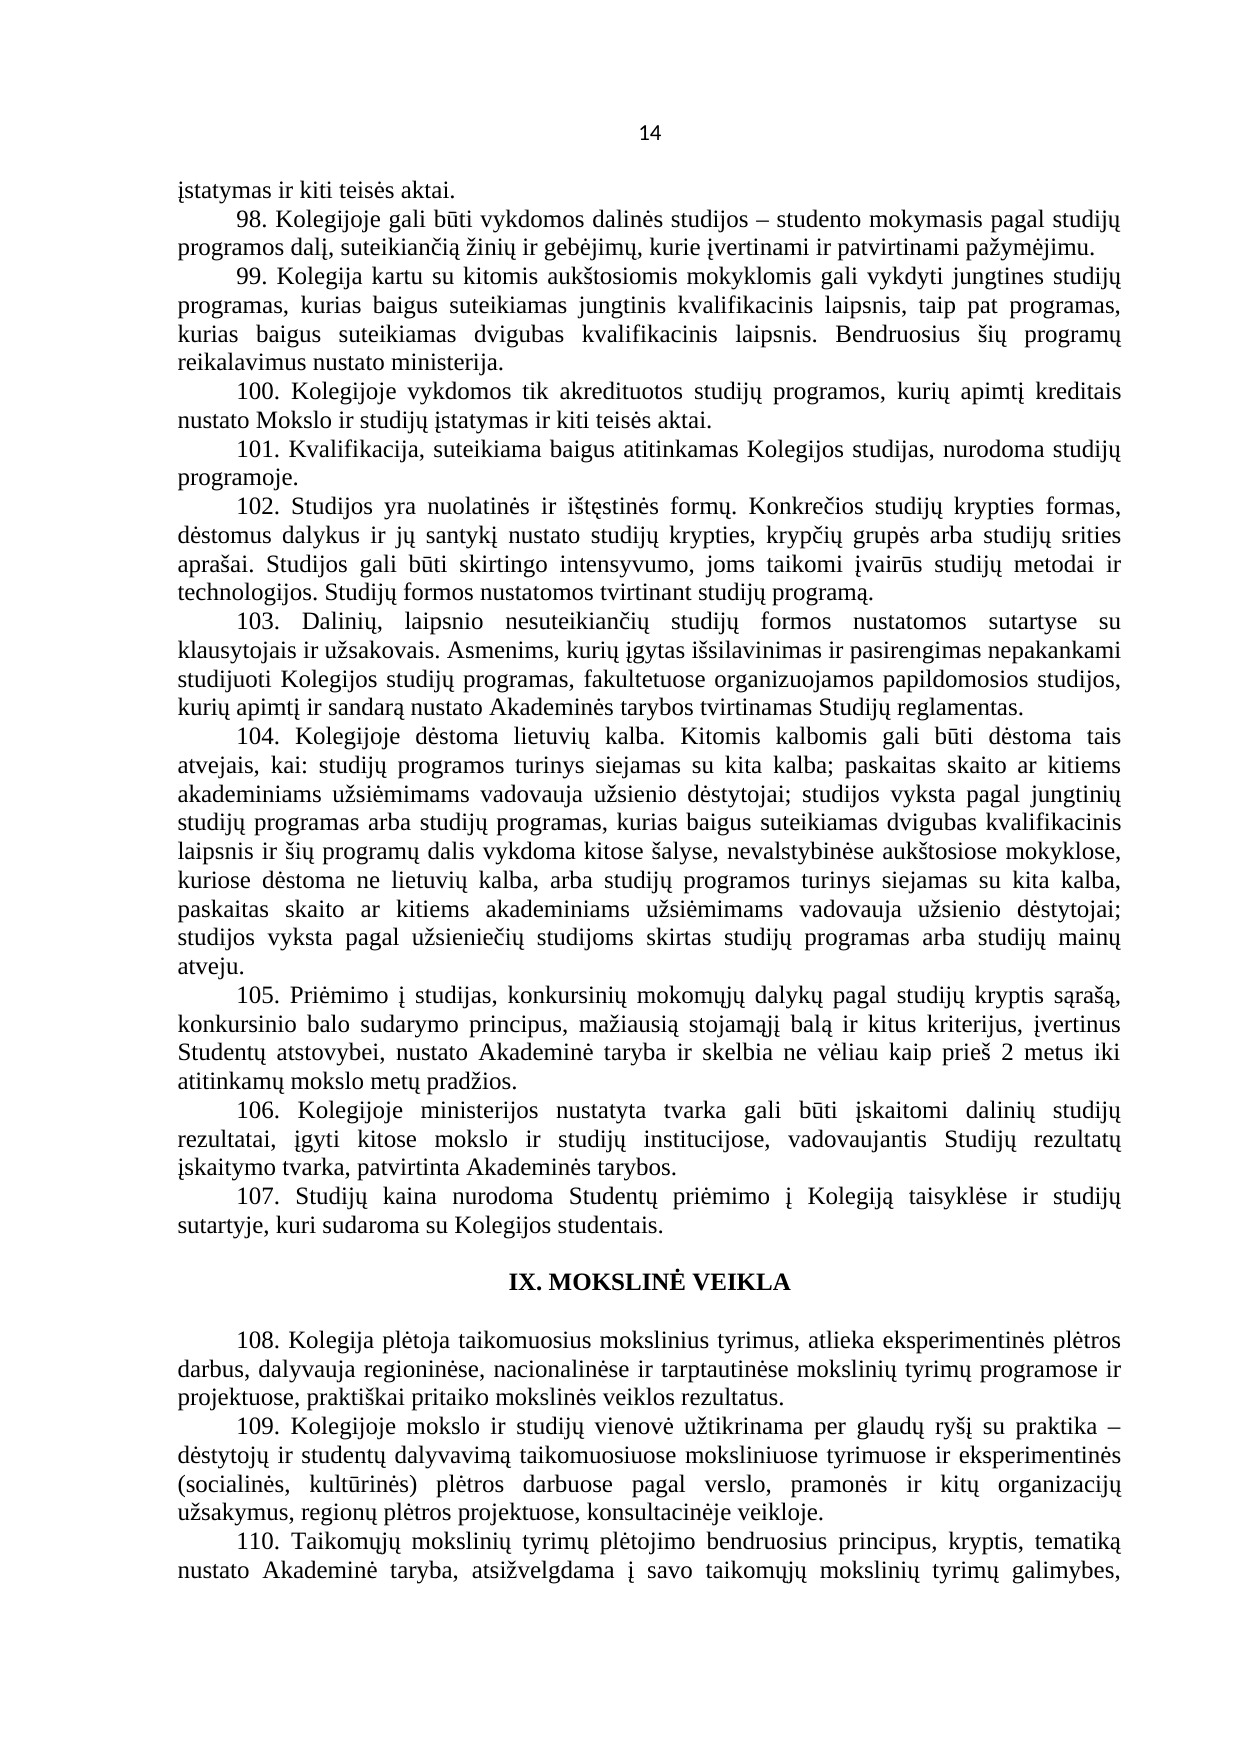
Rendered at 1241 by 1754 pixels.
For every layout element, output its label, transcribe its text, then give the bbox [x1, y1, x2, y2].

text 99. Kolegija kartu su kitomis aukštosiomis mokyklomis gali vykdyti jungtines studijų programas, kurias baigus suteikiamas jungtinis kvalifikacinis laipsnis, taip pat programas, kurias baigus suteikiamas dvigubas kvalifikacinis laipsnis. Bendruosius šių programų reikalavimus nustato ministerija. [177, 261, 1122, 376]
text 98. Kolegijoje gali būti vykdomos dalinės studijos – studento mokymasis pagal studijų programos dalį, suteikiančią žinių ir gebėjimų, kurie įvertinami ir patvirtinami pažymėjimu. [177, 204, 1122, 261]
text 101. Kvalifikacija, suteikiama baigus atitinkamas Kolegijos studijas, nurodoma studijų programoje. [177, 434, 1122, 491]
text įstatymas ir kiti teisės aktai. [177, 175, 1122, 204]
text 103. Dalinių, laipsnio nesuteikiančių studijų formos nustatomos sutartyse su klausytojais ir užsakovais. Asmenims, kurių įgytas išsilavinimas ir pasirengimas nepakankami studijuoti Kolegijos studijų programas, fakultetuose organizuojamos papildomosios studijos, kurių apimtį ir sandarą nustato Akademinės tarybos tvirtinamas Studijų reglamentas. [177, 606, 1122, 721]
text 107. Studijų kaina nurodoma Studentų priėmimo į Kolegiją taisyklėse ir studijų sutartyje, kuri sudaroma su Kolegijos studentais. [177, 1181, 1122, 1239]
text 105. Priėmimo į studijas, konkursinių mokomųjų dalykų pagal studijų kryptis sąrašą, konkursinio balo sudarymo principus, mažiausią stojamąjį balą ir kitus kriterijus, įvertinus Studentų atstovybei, nustato Akademinė taryba ir skelbia ne vėliau kaip prieš 2 metus iki atitinkamų mokslo metų pradžios. [177, 980, 1122, 1095]
text 109. Kolegijoje mokslo ir studijų vienovė užtikrinama per glaudų ryšį su praktika – dėstytojų ir studentų dalyvavimą taikomuosiuose moksliniuose tyrimuose ir eksperimentinės (socialinės, kultūrinės) plėtros darbuose pagal verslo, pramonės ir kitų organizacijų užsakymus, regionų plėtros projektuose, konsultacinėje veikloje. [177, 1411, 1122, 1526]
text 108. Kolegija plėtoja taikomuosius mokslinius tyrimus, atlieka eksperimentinės plėtros darbus, dalyvauja regioninėse, nacionalinėse ir tarptautinėse mokslinių tyrimų programose ir projektuose, praktiškai pritaiko mokslinės veiklos rezultatus. [177, 1325, 1122, 1411]
text 104. Kolegijoje dėstoma lietuvių kalba. Kitomis kalbomis gali būti dėstoma tais atvejais, kai: studijų programos turinys siejamas su kita kalba; paskaitas skaito ar kitiems akademiniams užsiėmimams vadovauja užsienio dėstytojai; studijos vyksta pagal jungtinių studijų programas arba studijų programas, kurias baigus suteikiamas dvigubas kvalifikacinis laipsnis ir šių programų dalis vykdoma kitose šalyse, nevalstybinėse aukštosiose mokyklose, kuriose dėstoma ne lietuvių kalba, arba studijų programos turinys siejamas su kita kalba, paskaitas skaito ar kitiems akademiniams užsiėmimams vadovauja užsienio dėstytojai; studijos vyksta pagal užsieniečių studijoms skirtas studijų programas arba studijų mainų atveju. [177, 721, 1122, 980]
text 100. Kolegijoje vykdomos tik akredituotos studijų programos, kurių apimtį kreditais nustato Mokslo ir studijų įstatymas ir kiti teisės aktai. [177, 376, 1122, 434]
text 106. Kolegijoje ministerijos nustatyta tvarka gali būti įskaitomi dalinių studijų rezultatai, įgyti kitose mokslo ir studijų institucijose, vadovaujantis Studijų rezultatų įskaitymo tvarka, patvirtinta Akademinės tarybos. [177, 1095, 1122, 1181]
text 102. Studijos yra nuolatinės ir ištęstinės formų. Konkrečios studijų krypties formas, dėstomus dalykus ir jų santykį nustato studijų krypties, krypčių grupės arba studijų srities aprašai. Studijos gali būti skirtingo intensyvumo, joms taikomi įvairūs studijų metodai ir technologijos. Studijų formos nustatomos tvirtinant studijų programą. [177, 491, 1122, 606]
text 110. Taikomųjų mokslinių tyrimų plėtojimo bendruosius principus, kryptis, tematiką nustato Akademinė taryba, atsižvelgdama į savo taikomųjų mokslinių tyrimų galimybes, [177, 1526, 1122, 1584]
text IX. MOKSLINĖ VEIKLA [177, 1267, 1122, 1296]
